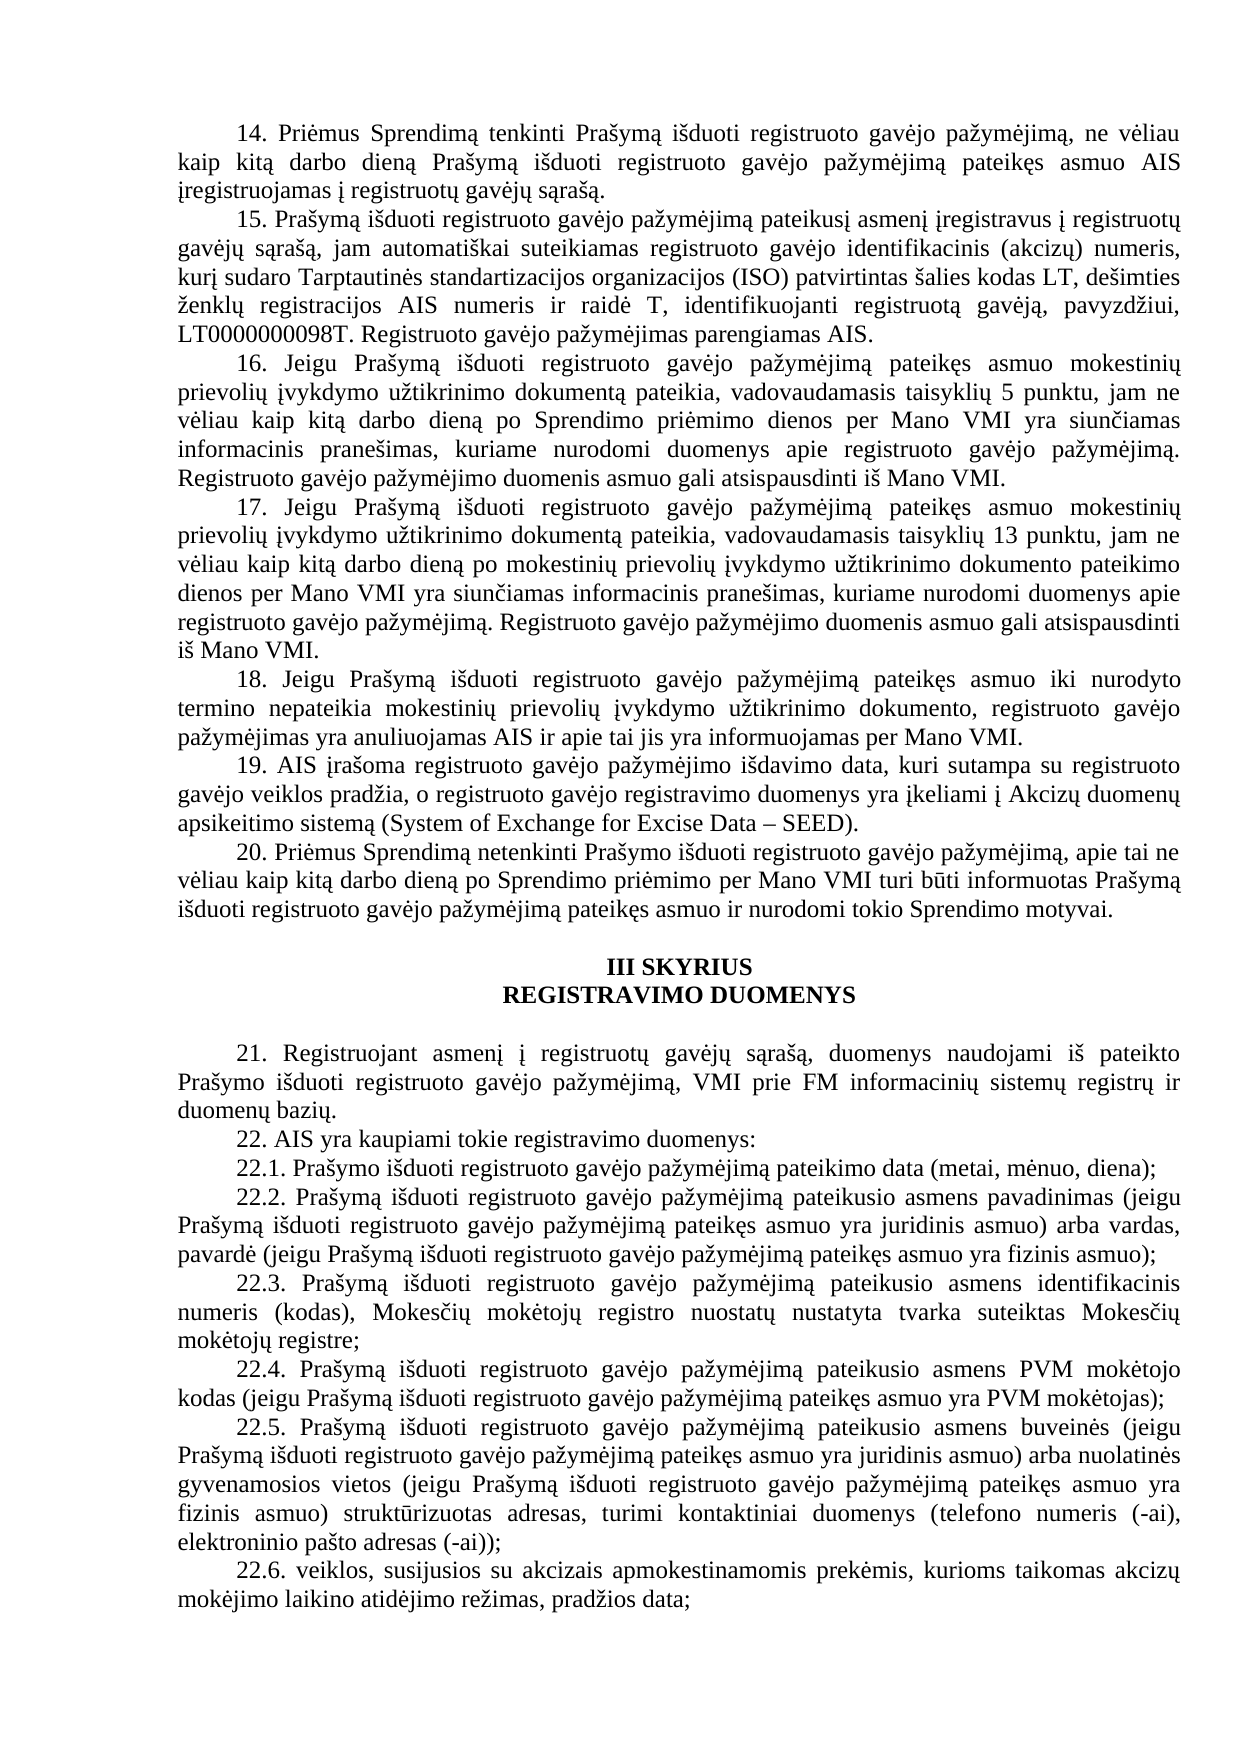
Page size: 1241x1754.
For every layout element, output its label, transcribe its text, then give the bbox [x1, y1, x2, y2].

text 16. Jeigu Prašymą išduoti registruoto gavėjo pažymėjimą pateikęs asmuo mokestinių prievolių įvykdymo užtikrinimo dokumentą pateikia, vadovaudamasis taisyklių 5 punktu, jam ne vėliau kaip kitą darbo dieną po Sprendimo priėmimo dienos per Mano VMI yra siunčiamas informacinis pranešimas, kuriame nurodomi duomenys apie registruoto gavėjo pažymėjimą. Registruoto gavėjo pažymėjimo duomenis asmuo gali atsispausdinti iš Mano VMI. [177, 348, 1181, 492]
text 19. AIS įrašoma registruoto gavėjo pažymėjimo išdavimo data, kuri sutampa su registruoto gavėjo veiklos pradžia, o registruoto gavėjo registravimo duomenys yra įkeliami į Akcizų duomenų apsikeitimo sistemą (System of Exchange for Excise Data – SEED). [177, 751, 1181, 837]
text 21. Registruojant asmenį į registruotų gavėjų sąrašą, duomenys naudojami iš pateikto Prašymo išduoti registruoto gavėjo pažymėjimą, VMI prie FM informacinių sistemų registrų ir duomenų bazių. [177, 1038, 1181, 1124]
text 22.1. Prašymo išduoti registruoto gavėjo pažymėjimą pateikimo data (metai, mėnuo, diena); [177, 1153, 1181, 1182]
text 20. Priėmus Sprendimą netenkinti Prašymo išduoti registruoto gavėjo pažymėjimą, apie tai ne vėliau kaip kitą darbo dieną po Sprendimo priėmimo per Mano VMI turi būti informuotas Prašymą išduoti registruoto gavėjo pažymėjimą pateikęs asmuo ir nurodomi tokio Sprendimo motyvai. [177, 837, 1181, 923]
text 15. Prašymą išduoti registruoto gavėjo pažymėjimą pateikusį asmenį įregistravus į registruotų gavėjų sąrašą, jam automatiškai suteikiamas registruoto gavėjo identifikacinis (akcizų) numeris, kurį sudaro Tarptautinės standartizacijos organizacijos (ISO) patvirtintas šalies kodas LT, dešimties ženklų registracijos AIS numeris ir raidė T, identifikuojanti registruotą gavėją, pavyzdžiui, LT0000000098T. Registruoto gavėjo pažymėjimas parengiamas AIS. [177, 204, 1181, 348]
text 22.6. veiklos, susijusios su akcizais apmokestinamomis prekėmis, kurioms taikomas akcizų mokėjimo laikino atidėjimo režimas, pradžios data; [177, 1556, 1181, 1613]
text 14. Priėmus Sprendimą tenkinti Prašymą išduoti registruoto gavėjo pažymėjimą, ne vėliau kaip kitą darbo dieną Prašymą išduoti registruoto gavėjo pažymėjimą pateikęs asmuo AIS įregistruojamas į registruotų gavėjų sąrašą. [177, 118, 1181, 204]
text 22.3. Prašymą išduoti registruoto gavėjo pažymėjimą pateikusio asmens identifikacinis numeris (kodas), Mokesčių mokėtojų registro nuostatų nustatyta tvarka suteiktas Mokesčių mokėtojų registre; [177, 1268, 1181, 1354]
text 18. Jeigu Prašymą išduoti registruoto gavėjo pažymėjimą pateikęs asmuo iki nurodyto termino nepateikia mokestinių prievolių įvykdymo užtikrinimo dokumento, registruoto gavėjo pažymėjimas yra anuliuojamas AIS ir apie tai jis yra informuojamas per Mano VMI. [177, 664, 1181, 751]
text 22. AIS yra kaupiami tokie registravimo duomenys: [177, 1124, 1181, 1153]
text III SKYRIUS [177, 952, 1181, 981]
text 22.5. Prašymą išduoti registruoto gavėjo pažymėjimą pateikusio asmens buveinės (jeigu Prašymą išduoti registruoto gavėjo pažymėjimą pateikęs asmuo yra juridinis asmuo) arba nuolatinės gyvenamosios vietos (jeigu Prašymą išduoti registruoto gavėjo pažymėjimą pateikęs asmuo yra fizinis asmuo) struktūrizuotas adresas, turimi kontaktiniai duomenys (telefono numeris (-ai), elektroninio pašto adresas (-ai)); [177, 1412, 1181, 1556]
text 22.2. Prašymą išduoti registruoto gavėjo pažymėjimą pateikusio asmens pavadinimas (jeigu Prašymą išduoti registruoto gavėjo pažymėjimą pateikęs asmuo yra juridinis asmuo) arba vardas, pavardė (jeigu Prašymą išduoti registruoto gavėjo pažymėjimą pateikęs asmuo yra fizinis asmuo); [177, 1182, 1181, 1268]
text 22.4. Prašymą išduoti registruoto gavėjo pažymėjimą pateikusio asmens PVM mokėtojo kodas (jeigu Prašymą išduoti registruoto gavėjo pažymėjimą pateikęs asmuo yra PVM mokėtojas); [177, 1354, 1181, 1412]
text 17. Jeigu Prašymą išduoti registruoto gavėjo pažymėjimą pateikęs asmuo mokestinių prievolių įvykdymo užtikrinimo dokumentą pateikia, vadovaudamasis taisyklių 13 punktu, jam ne vėliau kaip kitą darbo dieną po mokestinių prievolių įvykdymo užtikrinimo dokumento pateikimo dienos per Mano VMI yra siunčiamas informacinis pranešimas, kuriame nurodomi duomenys apie registruoto gavėjo pažymėjimą. Registruoto gavėjo pažymėjimo duomenis asmuo gali atsispausdinti iš Mano VMI. [177, 492, 1181, 664]
text REGISTRAVIMO DUOMENYS [177, 981, 1181, 1009]
